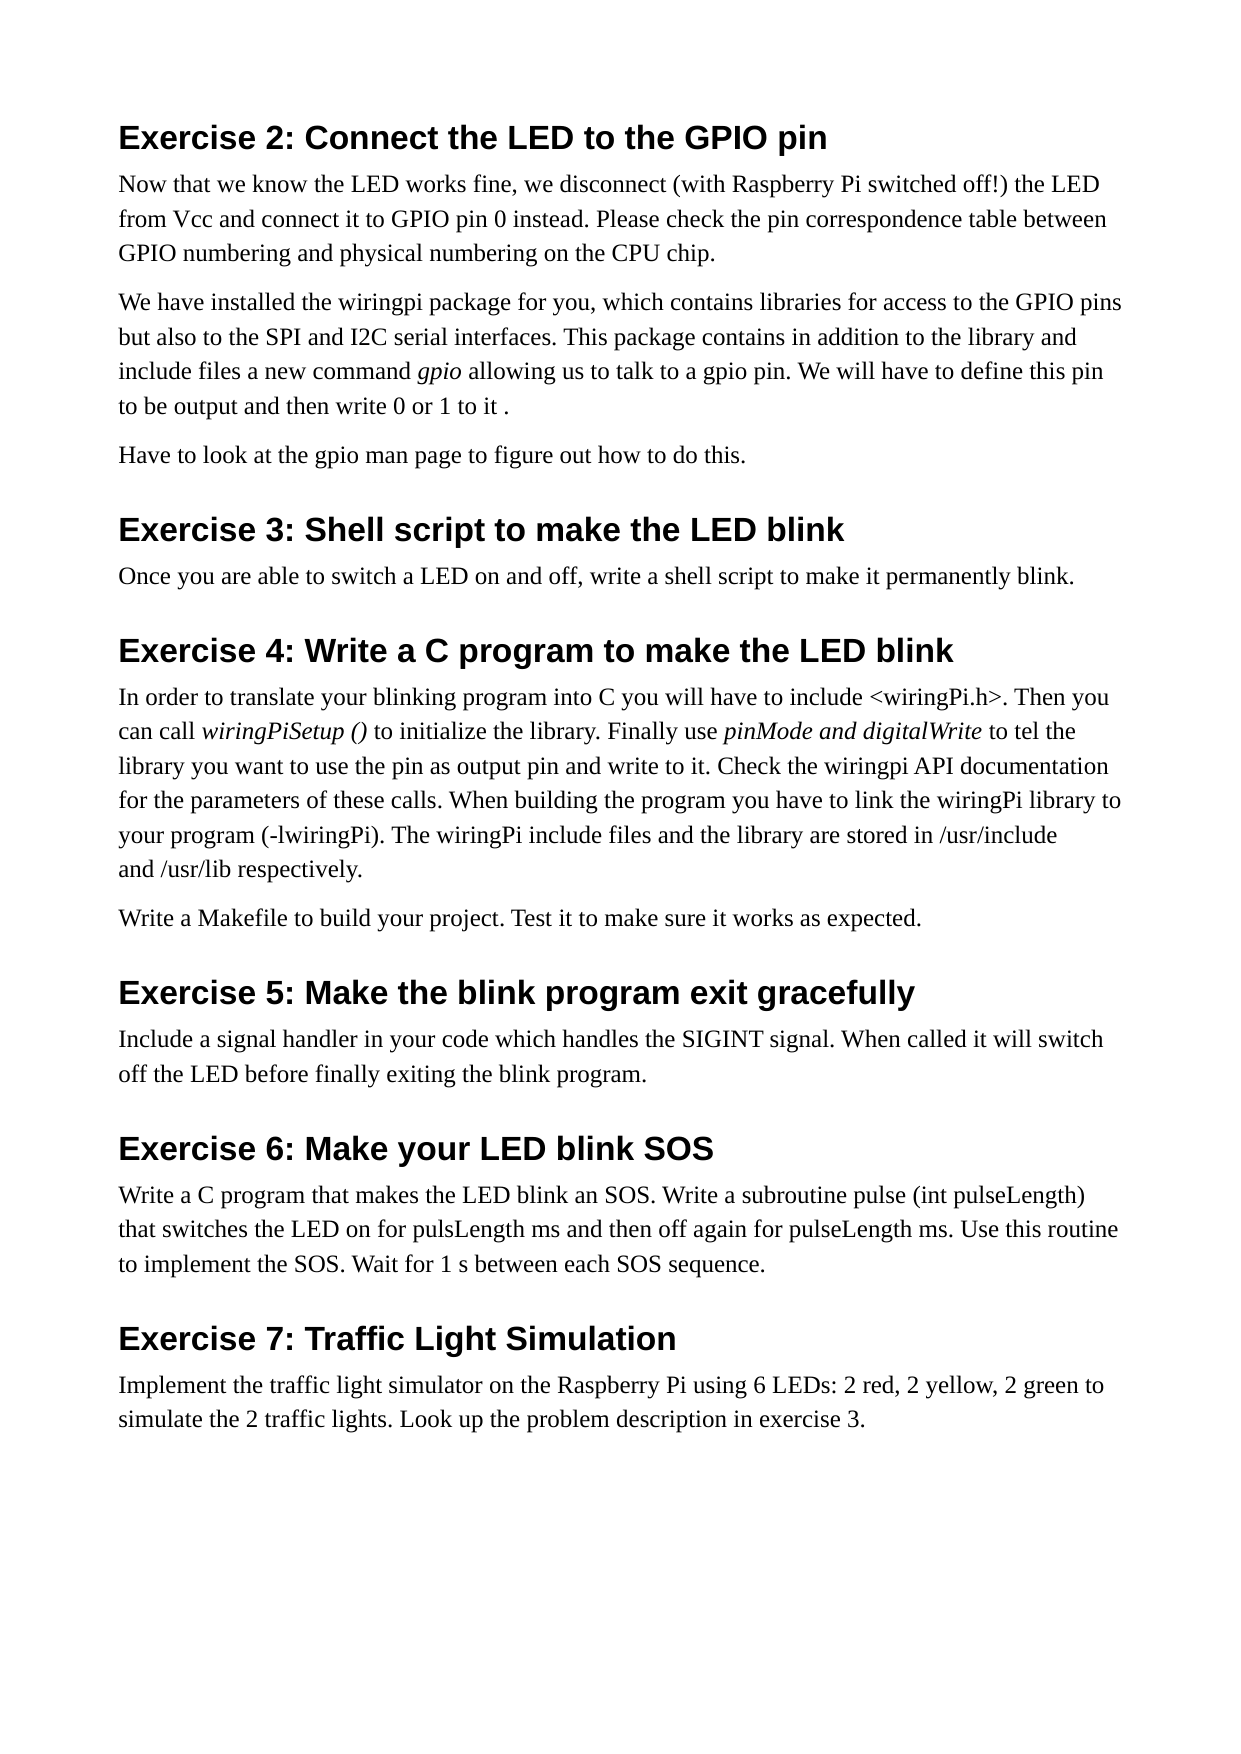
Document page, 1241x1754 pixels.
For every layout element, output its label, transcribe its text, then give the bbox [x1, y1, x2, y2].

subtitle Exercise 4: Write a C program to make the LED blink [118, 631, 1122, 669]
text Implement the traffic light simulator on the Raspberry Pi using 6 LEDs: 2 red, 2 yellow, 2 green to simulate the 2 traffic lights. Look up the problem description in exercise 3. [118, 1370, 1122, 1433]
subtitle Exercise 7: Traffic Light Simulation [118, 1319, 1122, 1357]
subtitle Exercise 3: Shell script to make the LED blink [118, 510, 1122, 548]
text Include a signal handler in your code which handles the SIGINT signal. When called it will switch off the LED before finally exiting the blink program. [118, 1024, 1122, 1088]
text Now that we know the LED works fine, we disconnect (with Raspberry Pi switched off!) the LED from Vcc and connect it to GPIO pin 0 instead. Please check the pin correspondence table between GPIO numbering and physical numbering on the CPU chip. [118, 169, 1122, 267]
subtitle Exercise 6: Make your LED blink SOS [118, 1129, 1122, 1167]
text We have installed the wiringpi package for you, which contains libraries for access to the GPIO pins but also to the SPI and I2C serial interfaces. This package contains in addition to the library and include files a new command gpio allowing us to talk to a gpio pin. We will have to define this pin to be output and then write 0 or 1 to it . [118, 287, 1122, 419]
text In order to translate your blinking program into C you will have to include <wiringPi.h>. Then you can call wiringPiSetup () to initialize the library. Finally use pinMode and digitalWrite to tel the library you want to use the pin as output pin and write to it. Check the wiringpi API documentation for the parameters of these calls. When building the program you have to link the wiringPi library to your program (-lwiringPi). The wiringPi include files and the library are stored in /usr/include and /usr/lib respectively. [118, 682, 1122, 883]
text Have to look at the gpio man page to figure out how to do this. [118, 440, 1122, 468]
text Once you are able to switch a LED on and off, write a shell script to make it permanently blink. [118, 561, 1122, 589]
text Write a C program that makes the LED blink an SOS. Write a subroutine pulse (int pulseLength) that switches the LED on for pulsLength ms and then off again for pulseLength ms. Use this routine to implement the SOS. Wait for 1 s between each SOS sequence. [118, 1180, 1122, 1278]
subtitle Exercise 2: Connect the LED to the GPIO pin [118, 118, 1122, 157]
subtitle Exercise 5: Make the blink program exit gracefully [118, 973, 1122, 1012]
text Write a Makefile to build your project. Test it to make sure it works as expected. [118, 903, 1122, 932]
